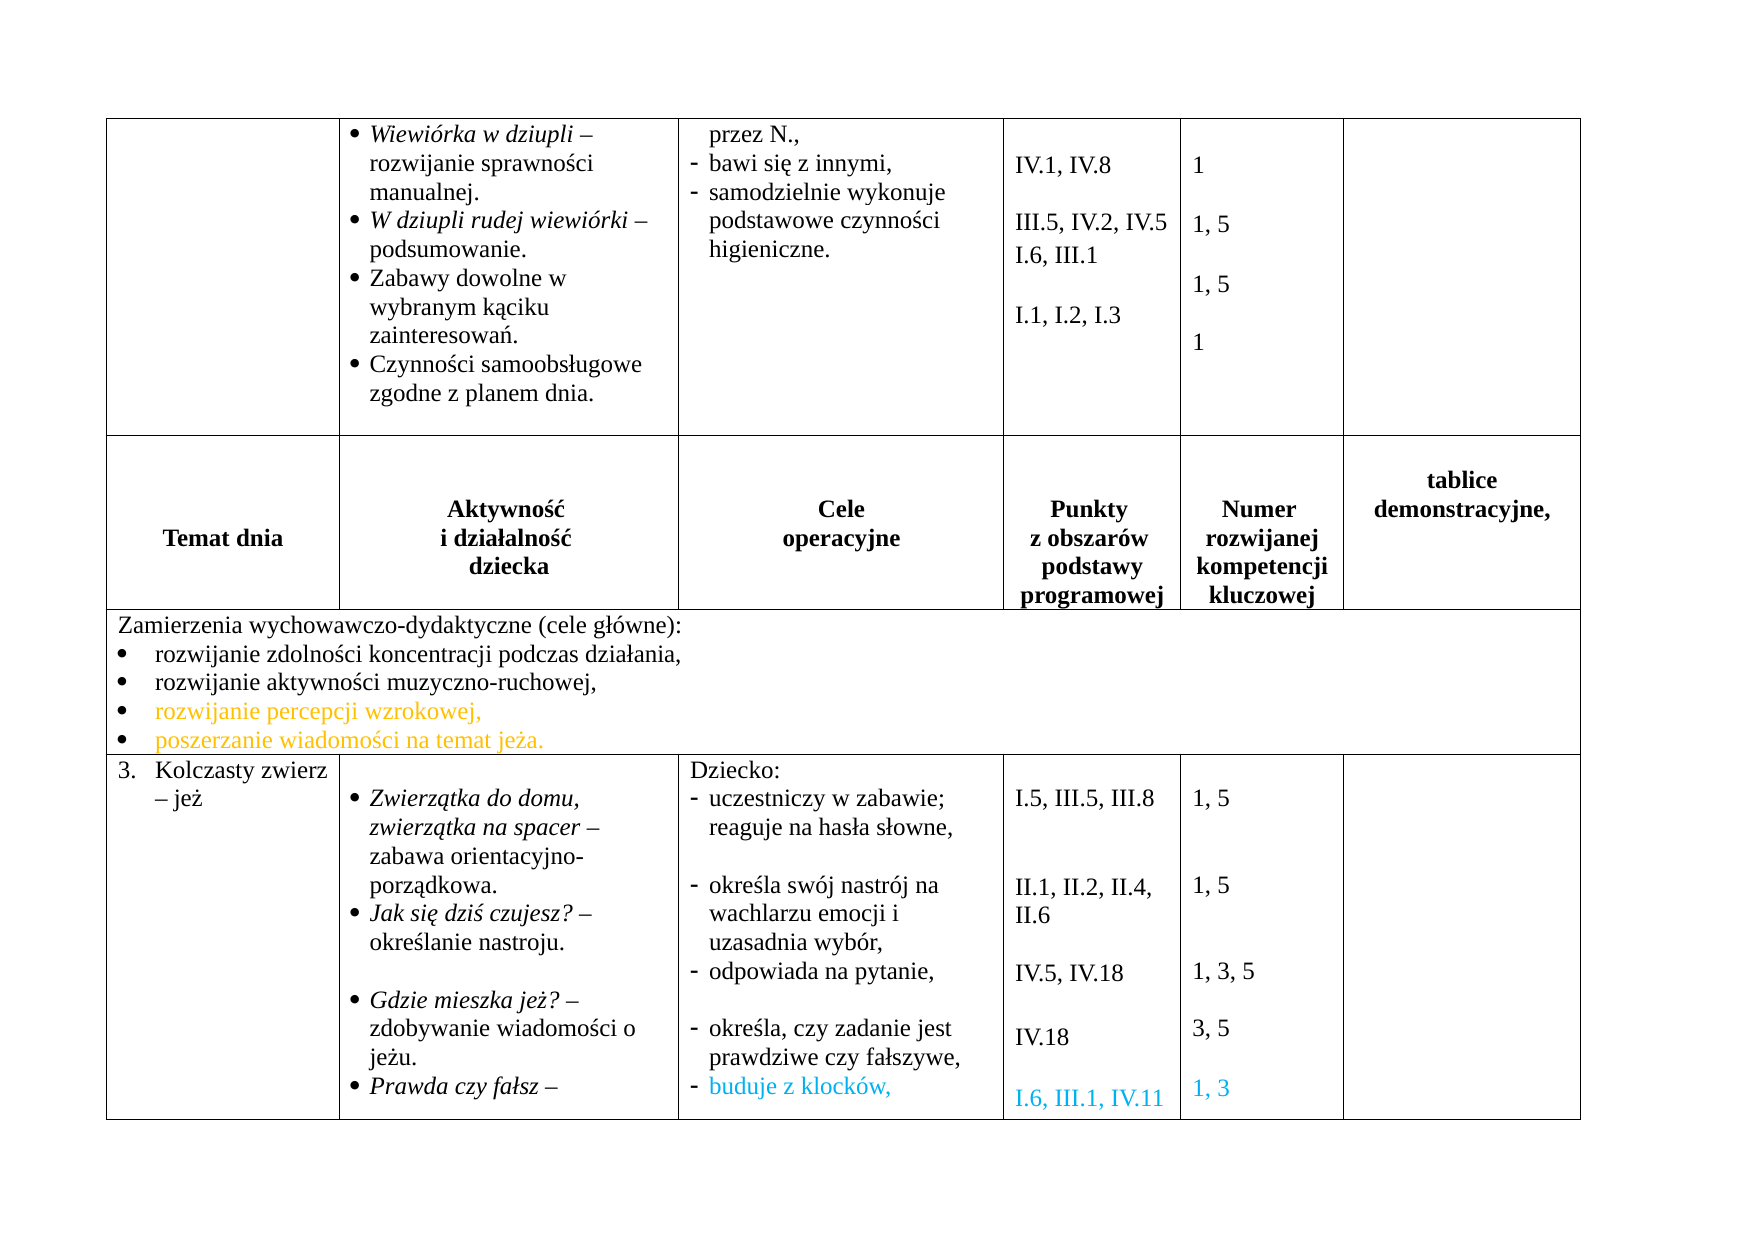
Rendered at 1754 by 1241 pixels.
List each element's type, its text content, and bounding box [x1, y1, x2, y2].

table_cell [1344, 119, 1580, 435]
table_cell Punkty z obszarów podstawy programowej [1004, 436, 1180, 609]
table_cell Temat dnia [107, 436, 339, 609]
table_cell 1 1, 5 1, 5 1 [1181, 119, 1343, 435]
table_cell [107, 119, 339, 435]
table_cell Numer rozwijanej kompetencji kluczowej [1181, 436, 1343, 609]
table_cell Aktywność i działalność dziecka [340, 436, 678, 609]
table_cell 1, 5 1, 5 1, 3, 5 3, 5 1, 3 [1181, 755, 1343, 1118]
table_cell [1344, 755, 1580, 1118]
table_cell Zamierzenia wychowawczo-dydaktyczne (cele główne): rozwijanie zdolności koncentracji podczas działania, rozwijanie aktywności muzyczno-ruchowej, rozwijanie percepcji wzrokowej, poszerzanie wiadomości na temat jeża. [107, 610, 1580, 754]
table_cell tablice demonstracyjne, [1344, 436, 1580, 609]
table_cell Zwierzątka do domu, zwierzątka na spacer – zabawa orientacyjno-porządkowa. Jak się dziś czujesz? – określanie nastroju. Gdzie mieszka jeż? – zdobywanie wiadomości o jeżu. Prawda czy fałsz – [340, 755, 678, 1118]
table_cell Cele operacyjne [679, 436, 1003, 609]
table_cell Dziecko: uczestniczy w zabawie; reaguje na hasła słowne, określa swój nastrój na wachlarzu emocji i uzasadnia wybór, buduje z klocków, aktywnie uczestniczy w ćwiczeniach porannych, segreguje przedmioty do odpowiednich szarf według instrukcji nauczyciela, rozpoznaje liczbę 3, bawi się z innymi, aktywnie uczestniczy w ćwiczeniach, poznaje możliwości swojego ciała, uczestniczy w zabawach ruchowych, śpiewa refren piosenki, reaguje odpowiednim ruchem na mocne uderzenie w tamburyn, opowiada historyjkę, zapamiętuje wzór; układa go z orzechów, wykonuje pracę plastyczną według wzoru, kończy zdania rozpoczęte przez N., bawi się z innymi, samodzielnie wykonuje podstawowe czynności higieniczne. [679, 119, 1003, 435]
table_cell Kolczasty zwierz – jeż [107, 755, 339, 1118]
table_cell I.5, III.5, III.8 II.1, II.2, II.4, II.6 IV.5, IV.18 IV.18 I.6, III.1, IV.11 [1004, 755, 1180, 1118]
table_cell Dziecko: uczestniczy w zabawie; reaguje na hasła słowne, określa swój nastrój na wachlarzu emocji i uzasadnia wybór, odpowiada na pytanie, określa, czy zadanie jest prawdziwe czy fałszywe, buduje z klocków, poprawnie wykonuje zadania, aktywnie uczestniczy w ćwiczeniach porannych, w skupieniu, prawidłowo wykonuje zadania, porusza się rytmicznie przy muzyce, bawi się z innymi, układa z pociętych fragmentów zdjęcie jeża, wie, jak zachowuje się jeż w środowisku naturalnym, uczestniczy w zabawach ruchowych, tworzy nazwy ulic od nazw zwierząt i ich pokarmów, reaguje na zmienne tempo melodii, bawi się z innymi, rysuje po śladach rysunku; nazywa zwierzęta przedstawione na zdjęciach, łączy je ze zdjęciami ich umaszczenia, kończy zdania rozpoczęte przez N., samodzielnie wykonuje podstawowe czynności higieniczne. [679, 755, 1003, 1118]
table_cell IV.1, IV.8 III.5, IV.2, IV.5 I.6, III.1 I.1, I.2, I.3 [1004, 119, 1180, 435]
table_cell Zwierzątka do domu, zwierzątka na spacer – zabawa orientacyjnoporządkowa. Jak się dziś czujesz? – określanie nastroju. Zabawy konstrukcyjne. Zestaw ćwiczeń porannych nr 5 (elementy Metody Ruchu Rozwijającego Weroniki Sherborne) – rozwijanie motoryki dużej. Zapasy wiewiórki – zajęcia matematyczne, odkrywanie zapisu cyfrowego liczby 3. Zabawy swobodne według zainteresowań dzieci. Zestaw ćwiczeń gimnastycznych nr 3. Zabawy na świeżym powietrzu: Skaczące wiewiórki – zabawa ruchowa; Krok w krok – zabawa ruchowa. Utrwalenie refrenu piosenki Przygotowania do zimy. Nauka pierwszej zwrotki na zasadzie echa muzycznego. Wiewiórki do dziupli – zabawa pobudzająco-hamująca (elementy metody Émile’a Jaques’a-Dalcroze’a). Oglądanie obrazków. Opowiadanie historyjki. Powtórz wzór – zabawa z elementami kodowania. Wiewiórka w dziupli – rozwijanie sprawności manualnej. W dziupli rudej wiewiórki – podsumowanie. Zabawy dowolne w wybranym kąciku zainteresowań. Czynności samoobsługowe zgodne z planem dnia. [340, 119, 678, 435]
